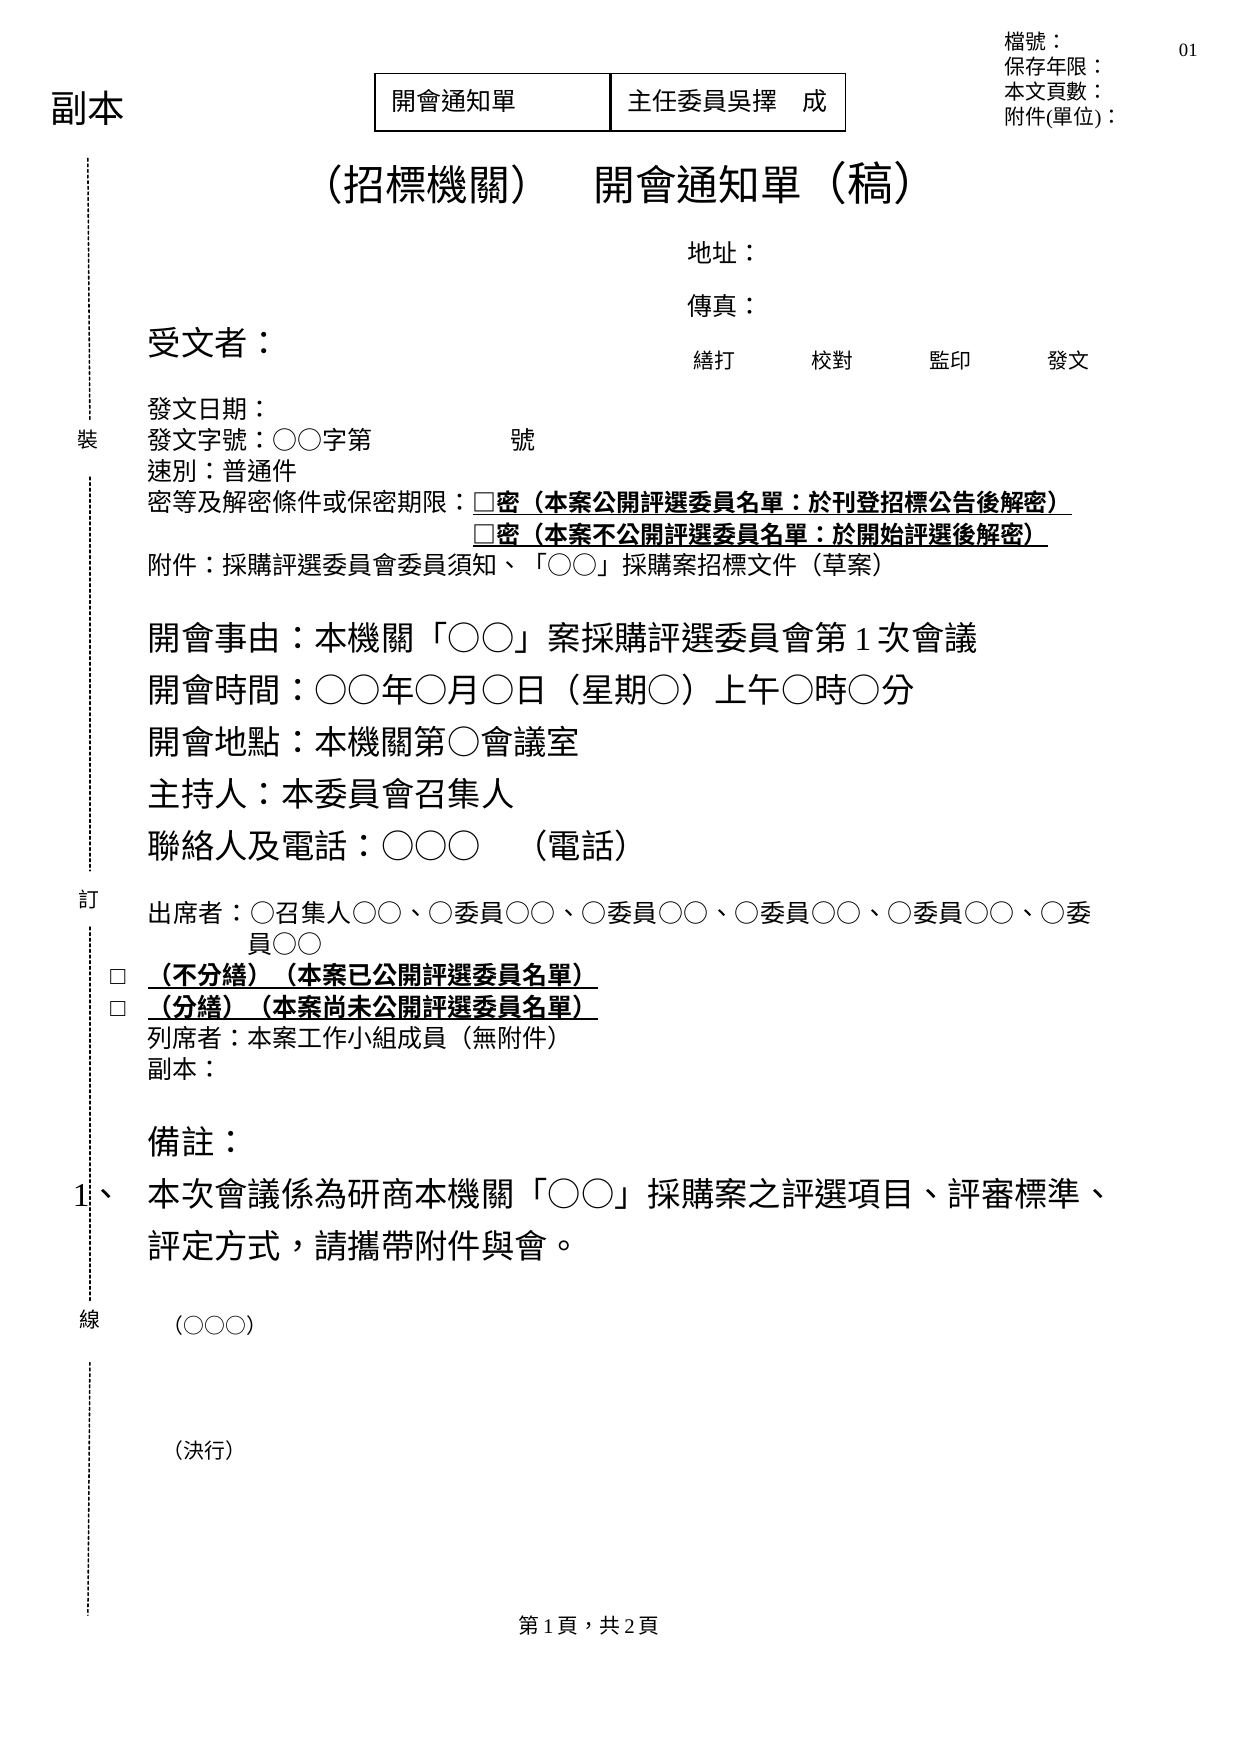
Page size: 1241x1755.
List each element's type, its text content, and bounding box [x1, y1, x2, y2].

text （招標機關） 開會通知單（稿） [612, 74, 845, 130]
text 01 [1151, 39, 1225, 61]
text 開會通知單 [391, 82, 594, 118]
text 主任委員吳擇 成 [627, 82, 830, 118]
text 聯絡人及電話：○○○ （電話） [148, 817, 1093, 869]
text 開會地點：本機關第○會議室 [148, 713, 1093, 765]
text （招標機關） 開會通知單（稿） [376, 74, 609, 130]
list （分繕）（本案尚未公開評選委員名單） [110, 991, 1093, 1022]
text 備註： [148, 1113, 1093, 1165]
text （招標機關） 開會通知單（稿） [687, 321, 1160, 343]
text 附件：採購評選委員會委員須知、「○○」採購案招標文件（草案） [148, 549, 1093, 581]
text 檔號： [1004, 29, 1199, 54]
text 地址： [687, 243, 1160, 268]
text 主持人：本委員會召集人 [148, 765, 1093, 817]
text 發文日期： [148, 393, 1093, 424]
text 副本： [148, 1053, 1093, 1085]
list （不分繕）（本案已公開評選委員名單） [110, 960, 1093, 991]
text （招標機關） 開會通知單（稿） [1136, 31, 1240, 83]
text （決行） [163, 1433, 1137, 1464]
text （招標機關） 開會通知單（稿） [35, 72, 140, 139]
text （招標機關） 開會通知單（稿） [687, 268, 1160, 296]
text 本文頁數： [1004, 79, 1199, 104]
list 本次會議係為研商本機關「○○」採購案之評選項目、評審標準、評定方式，請攜帶附件與會。 [73, 1165, 1093, 1269]
text 出席者：○召集人○○、○委員○○、○委員○○、○委員○○、○委員○○、○委員○○ [148, 897, 1093, 960]
text 副本 [38, 81, 137, 131]
text 密等及解密條件或保密期限：□密（本案公開評選委員名單：於刊登招標公告後解密）□密（本案不公開評選委員名單：於開始評選後解密） [148, 487, 1093, 549]
text 保存年限： [1004, 54, 1136, 79]
text （招標機關） 開會通知單（稿） [974, 29, 1199, 137]
text 列席者：本案工作小組成員（無附件） [148, 1022, 1093, 1053]
text 受文者： [148, 317, 668, 365]
text 開會時間：○○年○月○日（星期○）上午○時○分 [148, 661, 1093, 713]
text （招標機關） 開會通知單（稿） [148, 158, 1093, 210]
text （○○○） [163, 1308, 1137, 1339]
text （招標機關） 開會通知單（稿） [148, 1301, 1152, 1567]
text 速別：普通件 [148, 456, 1093, 487]
text 發文字號：○○字第 號 [148, 424, 1093, 456]
text 開會事由：本機關「○○」案採購評選委員會第1次會議 [148, 609, 1093, 661]
text 附件(單位)： [1004, 104, 1199, 129]
text 傳真： [687, 296, 1160, 321]
